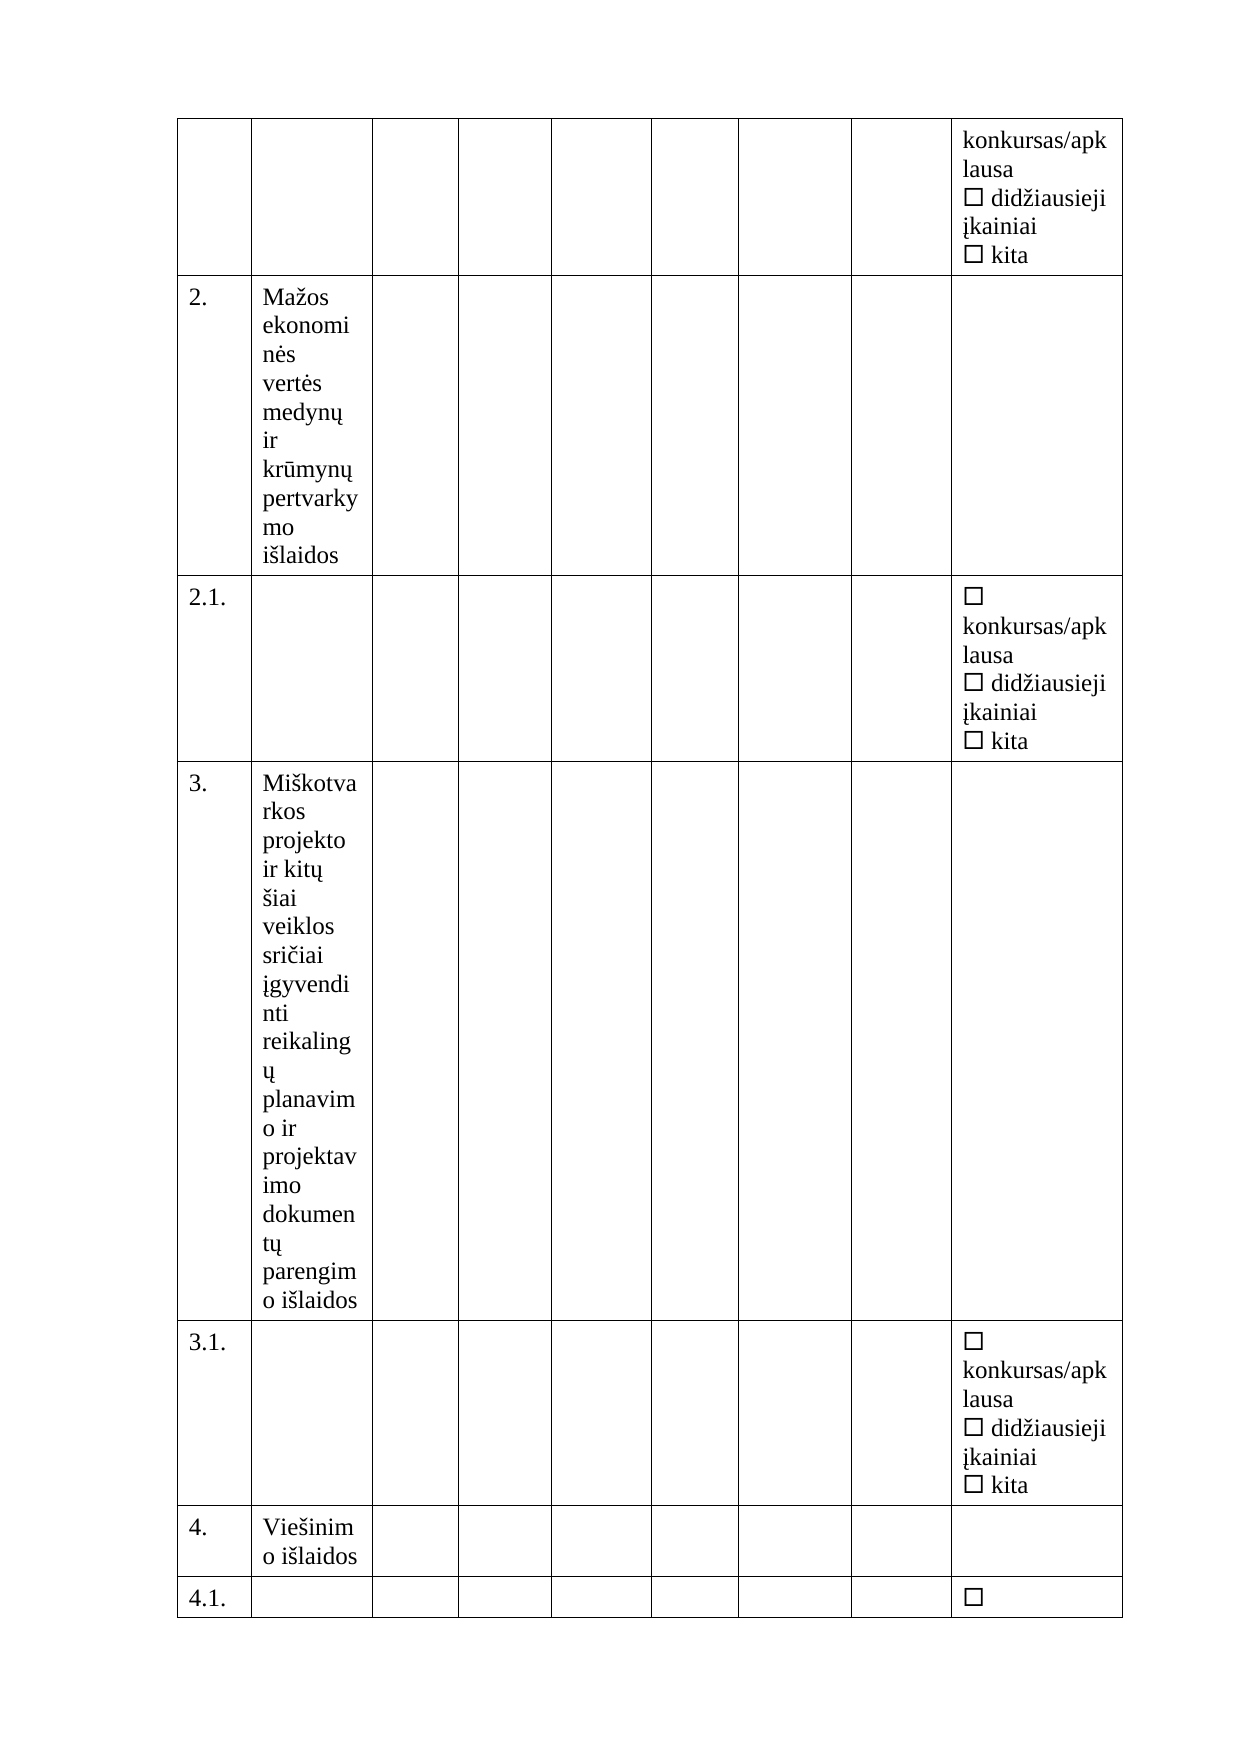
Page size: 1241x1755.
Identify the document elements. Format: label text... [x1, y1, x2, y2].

table_cell [459, 276, 551, 575]
table_cell [739, 119, 851, 275]
table_cell Viešinimo išlaidos [252, 1506, 372, 1576]
table_cell [] konkursas/apklausa [] didžiausieji įkainiai [] kita [952, 576, 1122, 761]
table_cell [252, 1321, 372, 1505]
table_cell [552, 762, 651, 1320]
table_cell [373, 1577, 458, 1617]
table_cell [] konkursas/apklausa [] didžiausieji įkainiai [] kita [952, 1577, 1122, 1617]
table_cell [552, 1506, 651, 1576]
table_cell [652, 1506, 738, 1576]
table_cell [739, 1506, 851, 1576]
table_cell [952, 1506, 1122, 1576]
table_cell [852, 1321, 951, 1505]
table_cell 4. [178, 1506, 251, 1576]
table_cell [373, 119, 458, 275]
table_cell [952, 276, 1122, 575]
table_cell [652, 1321, 738, 1505]
table_cell [852, 276, 951, 575]
table_cell [] konkursas/apklausa [] didžiausieji įkainiai [] kita [952, 1321, 1122, 1505]
table_cell [552, 276, 651, 575]
table_cell [952, 762, 1122, 1320]
table_cell [652, 762, 738, 1320]
table_cell [252, 119, 372, 275]
table_cell 4.1. [178, 1577, 251, 1617]
table_cell [] konkursas/apklausa [] didžiausieji įkainiai [] kita [952, 119, 1122, 275]
table_cell [852, 119, 951, 275]
table_cell [739, 276, 851, 575]
table_cell [459, 762, 551, 1320]
table_cell [373, 1321, 458, 1505]
table_cell [252, 576, 372, 761]
table_cell 2.1. [178, 576, 251, 761]
table_cell [739, 1321, 851, 1505]
table_cell 3. [178, 762, 251, 1320]
table_cell [459, 1506, 551, 1576]
table_cell 2. [178, 276, 251, 575]
table_cell [652, 1577, 738, 1617]
table_cell [459, 1577, 551, 1617]
table_cell Mažos ekonominės vertės medynų ir krūmynų pertvarkymo išlaidos [252, 276, 372, 575]
table_cell [852, 1506, 951, 1576]
table_cell [459, 119, 551, 275]
table_cell [852, 576, 951, 761]
table_cell [652, 276, 738, 575]
table_cell [459, 1321, 551, 1505]
table_cell [739, 762, 851, 1320]
table_cell [373, 762, 458, 1320]
table_cell [739, 576, 851, 761]
table_cell [852, 762, 951, 1320]
table_cell [852, 1577, 951, 1617]
table_cell 3.1. [178, 1321, 251, 1505]
table_cell [552, 119, 651, 275]
table_cell [652, 576, 738, 761]
table_cell [552, 1577, 651, 1617]
table_cell [739, 1577, 851, 1617]
table_cell [459, 576, 551, 761]
table_cell [373, 576, 458, 761]
table_cell [252, 1577, 372, 1617]
table_cell [552, 1321, 651, 1505]
table_cell [373, 1506, 458, 1576]
table_cell [178, 119, 251, 275]
table_cell [652, 119, 738, 275]
table_cell [373, 276, 458, 575]
table_cell [552, 576, 651, 761]
table_cell Miškotvarkos projekto ir kitų šiai veiklos sričiai įgyvendinti reikalingų planavimo ir projektavimo dokumentų parengimo išlaidos [252, 762, 372, 1320]
